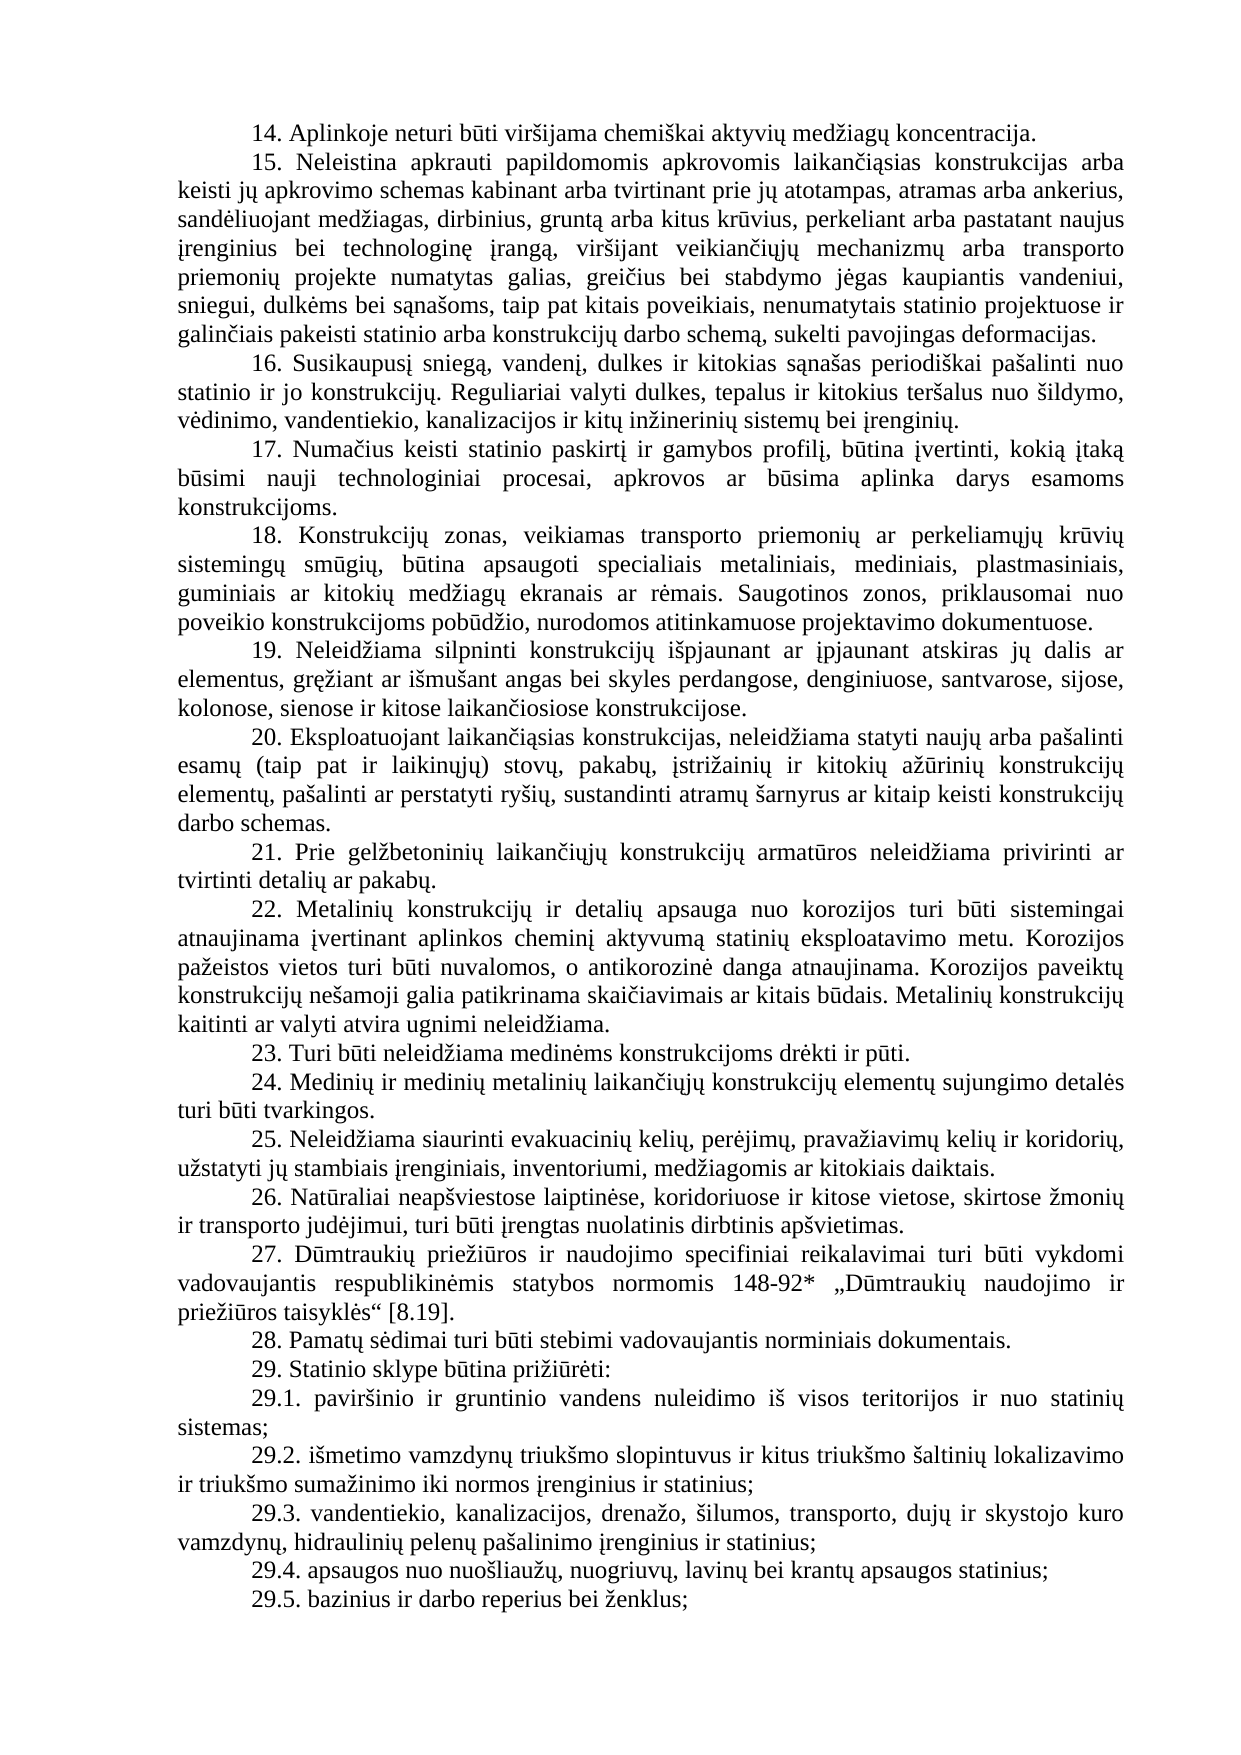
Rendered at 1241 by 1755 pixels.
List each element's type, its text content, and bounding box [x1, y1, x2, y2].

text 14. Aplinkoje neturi būti viršijama chemiškai aktyvių medžiagų koncentracija. [177, 118, 1125, 147]
text 20. Eksploatuojant laikančiąsias konstrukcijas, neleidžiama statyti naujų arba pašalinti esamų (taip pat ir laikinųjų) stovų, pakabų, įstrižainių ir kitokių ažūrinių konstrukcijų elementų, pašalinti ar perstatyti ryšių, sustandinti atramų šarnyrus ar kitaip keisti konstrukcijų darbo schemas. [177, 722, 1125, 837]
text 19. Neleidžiama silpninti konstrukcijų išpjaunant ar įpjaunant atskiras jų dalis ar elementus, gręžiant ar išmušant angas bei skyles perdangose, denginiuose, santvarose, sijose, kolonose, sienose ir kitose laikančiosiose konstrukcijose. [177, 636, 1125, 722]
text 28. Pamatų sėdimai turi būti stebimi vadovaujantis norminiais dokumentais. [177, 1326, 1125, 1354]
text 15. Neleistina apkrauti papildomomis apkrovomis laikančiąsias konstrukcijas arba keisti jų apkrovimo schemas kabinant arba tvirtinant prie jų atotampas, atramas arba ankerius, sandėliuojant medžiagas, dirbinius, gruntą arba kitus krūvius, perkeliant arba pastatant naujus įrenginius bei technologinę įrangą, viršijant veikiančiųjų mechanizmų arba transporto priemonių projekte numatytas galias, greičius bei stabdymo jėgas kaupiantis vandeniui, sniegui, dulkėms bei sąnašoms, taip pat kitais poveikiais, nenumatytais statinio projektuose ir galinčiais pakeisti statinio arba konstrukcijų darbo schemą, sukelti pavojingas deformacijas. [177, 147, 1125, 348]
text 26. Natūraliai neapšviestose laiptinėse, koridoriuose ir kitose vietose, skirtose žmonių ir transporto judėjimui, turi būti įrengtas nuolatinis dirbtinis apšvietimas. [177, 1182, 1125, 1239]
text 29.1. paviršinio ir gruntinio vandens nuleidimo iš visos teritorijos ir nuo statinių sistemas; [177, 1383, 1125, 1441]
text 17. Numačius keisti statinio paskirtį ir gamybos profilį, būtina įvertinti, kokią įtaką būsimi nauji technologiniai procesai, apkrovos ar būsima aplinka darys esamoms konstrukcijoms. [177, 434, 1125, 521]
text 29. Statinio sklype būtina prižiūrėti: [177, 1354, 1125, 1383]
text 29.4. apsaugos nuo nuošliaužų, nuogriuvų, lavinų bei krantų apsaugos statinius; [177, 1556, 1125, 1584]
text 23. Turi būti neleidžiama medinėms konstrukcijoms drėkti ir pūti. [177, 1038, 1125, 1067]
text 24. Medinių ir medinių metalinių laikančiųjų konstrukcijų elementų sujungimo detalės turi būti tvarkingos. [177, 1067, 1125, 1124]
text 29.3. vandentiekio, kanalizacijos, drenažo, šilumos, transporto, dujų ir skystojo kuro vamzdynų, hidraulinių pelenų pašalinimo įrenginius ir statinius; [177, 1498, 1125, 1556]
text 29.2. išmetimo vamzdynų triukšmo slopintuvus ir kitus triukšmo šaltinių lokalizavimo ir triukšmo sumažinimo iki normos įrenginius ir statinius; [177, 1441, 1125, 1498]
text 29.5. bazinius ir darbo reperius bei ženklus; [177, 1584, 1125, 1613]
text 27. Dūmtraukių priežiūros ir naudojimo specifiniai reikalavimai turi būti vykdomi vadovaujantis respublikinėmis statybos normomis 148-92* „Dūmtraukių naudojimo ir priežiūros taisyklės“ [8.19]. [177, 1239, 1125, 1326]
text 21. Prie gelžbetoninių laikančiųjų konstrukcijų armatūros neleidžiama privirinti ar tvirtinti detalių ar pakabų. [177, 837, 1125, 894]
text 18. Konstrukcijų zonas, veikiamas transporto priemonių ar perkeliamųjų krūvių sistemingų smūgių, būtina apsaugoti specialiais metaliniais, mediniais, plastmasiniais, guminiais ar kitokių medžiagų ekranais ar rėmais. Saugotinos zonos, priklausomai nuo poveikio konstrukcijoms pobūdžio, nurodomos atitinkamuose projektavimo dokumentuose. [177, 521, 1125, 636]
text 25. Neleidžiama siaurinti evakuacinių kelių, perėjimų, pravažiavimų kelių ir koridorių, užstatyti jų stambiais įrenginiais, inventoriumi, medžiagomis ar kitokiais daiktais. [177, 1124, 1125, 1182]
text 22. Metalinių konstrukcijų ir detalių apsauga nuo korozijos turi būti sistemingai atnaujinama įvertinant aplinkos cheminį aktyvumą statinių eksploatavimo metu. Korozijos pažeistos vietos turi būti nuvalomos, o antikorozinė danga atnaujinama. Korozijos paveiktų konstrukcijų nešamoji galia patikrinama skaičiavimais ar kitais būdais. Metalinių konstrukcijų kaitinti ar valyti atvira ugnimi neleidžiama. [177, 894, 1125, 1038]
text 16. Susikaupusį sniegą, vandenį, dulkes ir kitokias sąnašas periodiškai pašalinti nuo statinio ir jo konstrukcijų. Reguliariai valyti dulkes, tepalus ir kitokius teršalus nuo šildymo, vėdinimo, vandentiekio, kanalizacijos ir kitų inžinerinių sistemų bei įrenginių. [177, 348, 1125, 434]
